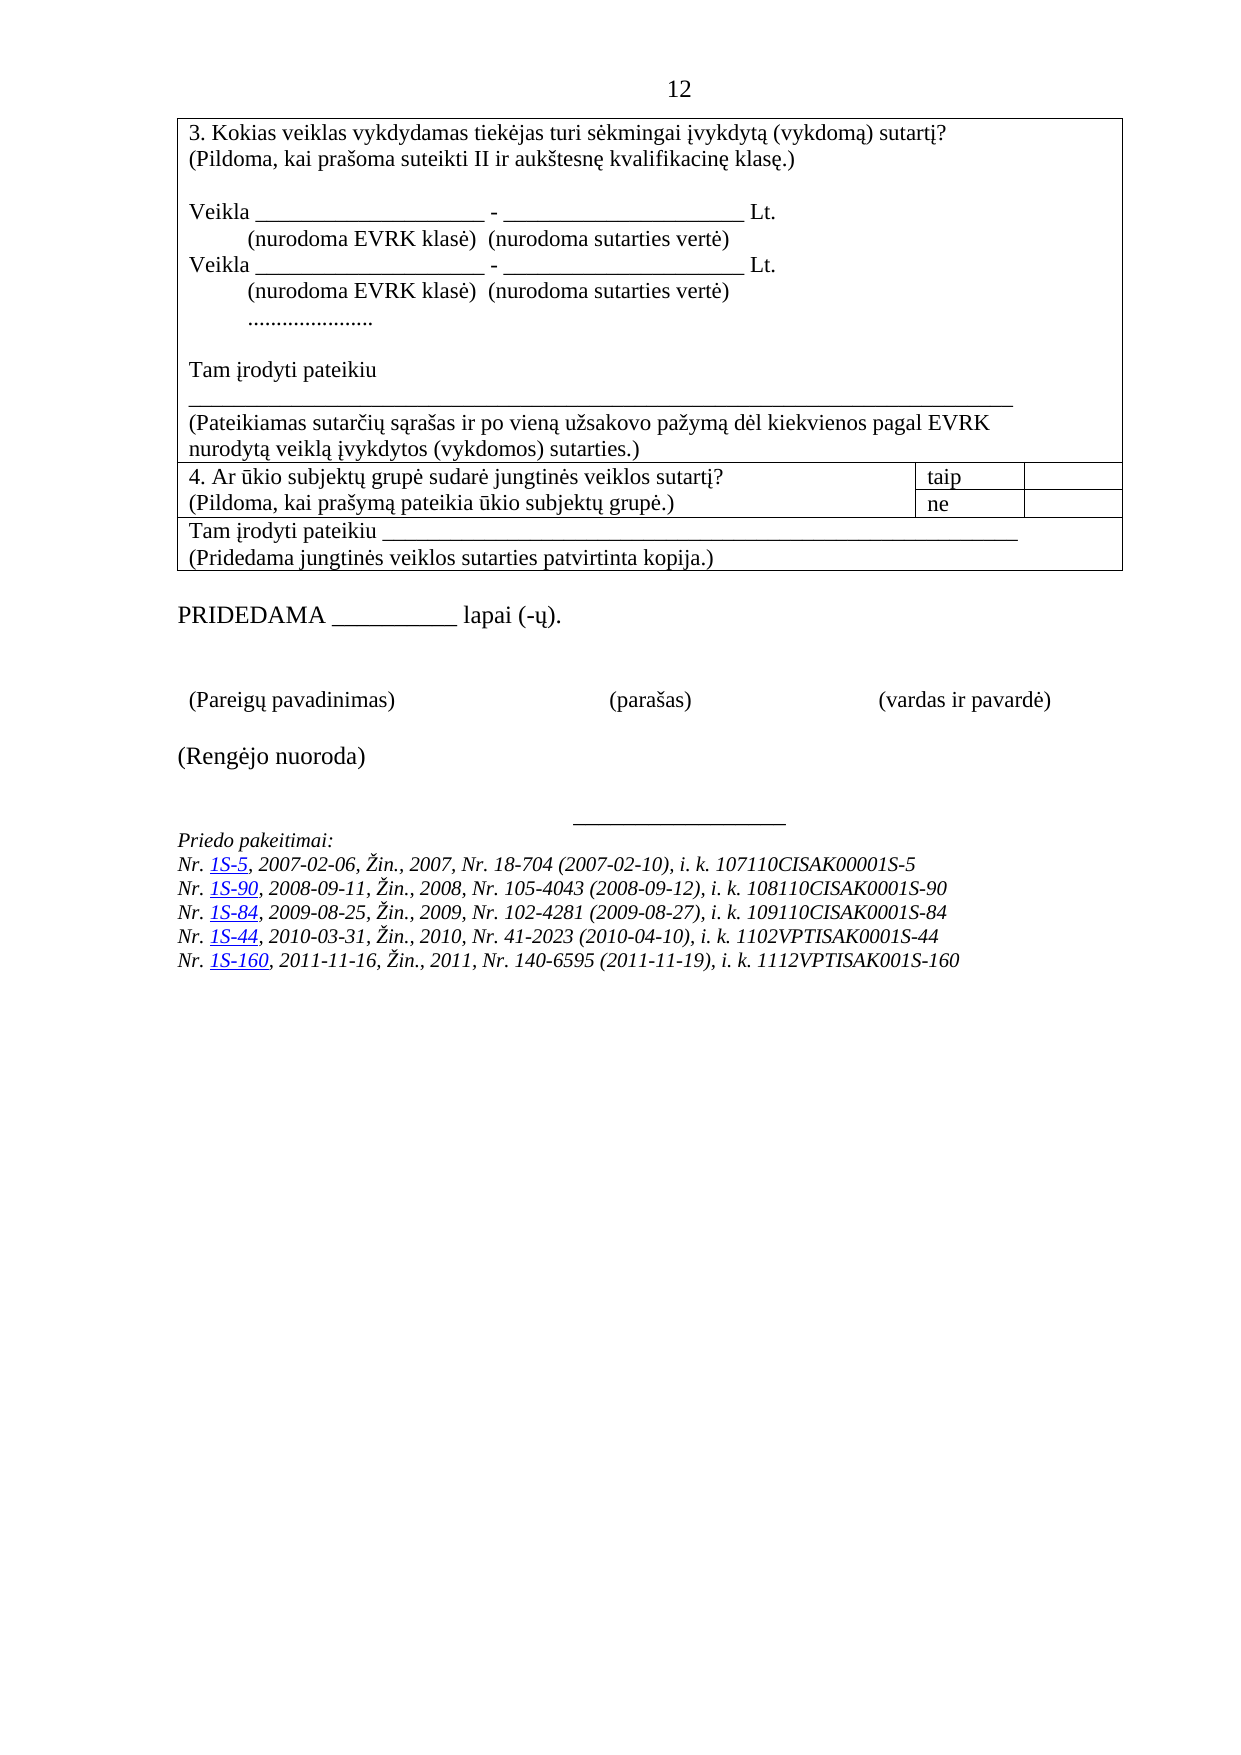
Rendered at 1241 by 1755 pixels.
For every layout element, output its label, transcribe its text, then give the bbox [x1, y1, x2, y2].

table_cell ne [916, 490, 1024, 517]
table_header (Pareigų pavadinimas) [177, 686, 493, 713]
text Priedo pakeitimai: [177, 828, 1181, 852]
table_cell 4. Ar ūkio subjektų grupė sudarė jungtinės veiklos sutartį? (Pildoma, kai prašymą pateikia ūkio subjektų grupė.) [178, 463, 915, 517]
table_cell 3. Kokias veiklas vykdydamas tiekėjas turi sėkmingai įvykdytą (vykdomą) sutartį? (Pildoma, kai prašoma suteikti II ir aukštesnę kvalifikacinę klasę.) Veikla ____________________ - _____________________ Lt. (nurodoma EVRK klasė) (nurodoma sutarties vertė) Veikla ____________________ - _____________________ Lt. (nurodoma EVRK klasė) (nurodoma sutarties vertė) ...................... Tam įrodyti pateikiu _ (Pateikiamas sutarčių sąrašas ir po vieną užsakovo pažymą dėl kiekvienos pagal EVRK nurodytą veiklą įvykdytos (vykdomos) sutarties.) [178, 119, 1024, 462]
text PRIDEDAMA __________ lapai (-ų). [177, 600, 1181, 629]
text Nr. 1S-44, 2010-03-31, Žin., 2010, Nr. 41-2023 (2010-04-10), i. k. 1102VPTISAK0001S-44 [177, 924, 1181, 948]
table_cell [1024, 119, 1084, 462]
table_cell taip [916, 463, 1024, 489]
text Nr. 1S-5, 2007-02-06, Žin., 2007, Nr. 18-704 (2007-02-10), i. k. 107110CISAK00001S-5 [177, 852, 1181, 876]
table_cell Tam įrodyti pateikiu (Pridedama jungtinės veiklos sutarties patvirtinta kopija.) [178, 518, 1029, 570]
table_header (vardas ir pavardė) [808, 686, 1122, 713]
table_cell [1084, 119, 1122, 462]
table_cell [1084, 518, 1122, 570]
table_cell [1029, 518, 1084, 570]
table_header (parašas) [493, 686, 808, 713]
text _________________ [177, 799, 1181, 828]
text Nr. 1S-160, 2011-11-16, Žin., 2011, Nr. 140-6595 (2011-11-19), i. k. 1112VPTISAK001S-160 [177, 948, 1181, 972]
table_cell [1025, 490, 1122, 517]
text Nr. 1S-90, 2008-09-11, Žin., 2008, Nr. 105-4043 (2008-09-12), i. k. 108110CISAK0001S-90 [177, 876, 1181, 900]
table_cell [1025, 463, 1122, 489]
text Nr. 1S-84, 2009-08-25, Žin., 2009, Nr. 102-4281 (2009-08-27), i. k. 109110CISAK0001S-84 [177, 900, 1181, 924]
text (Rengėjo nuoroda) [177, 741, 1181, 770]
